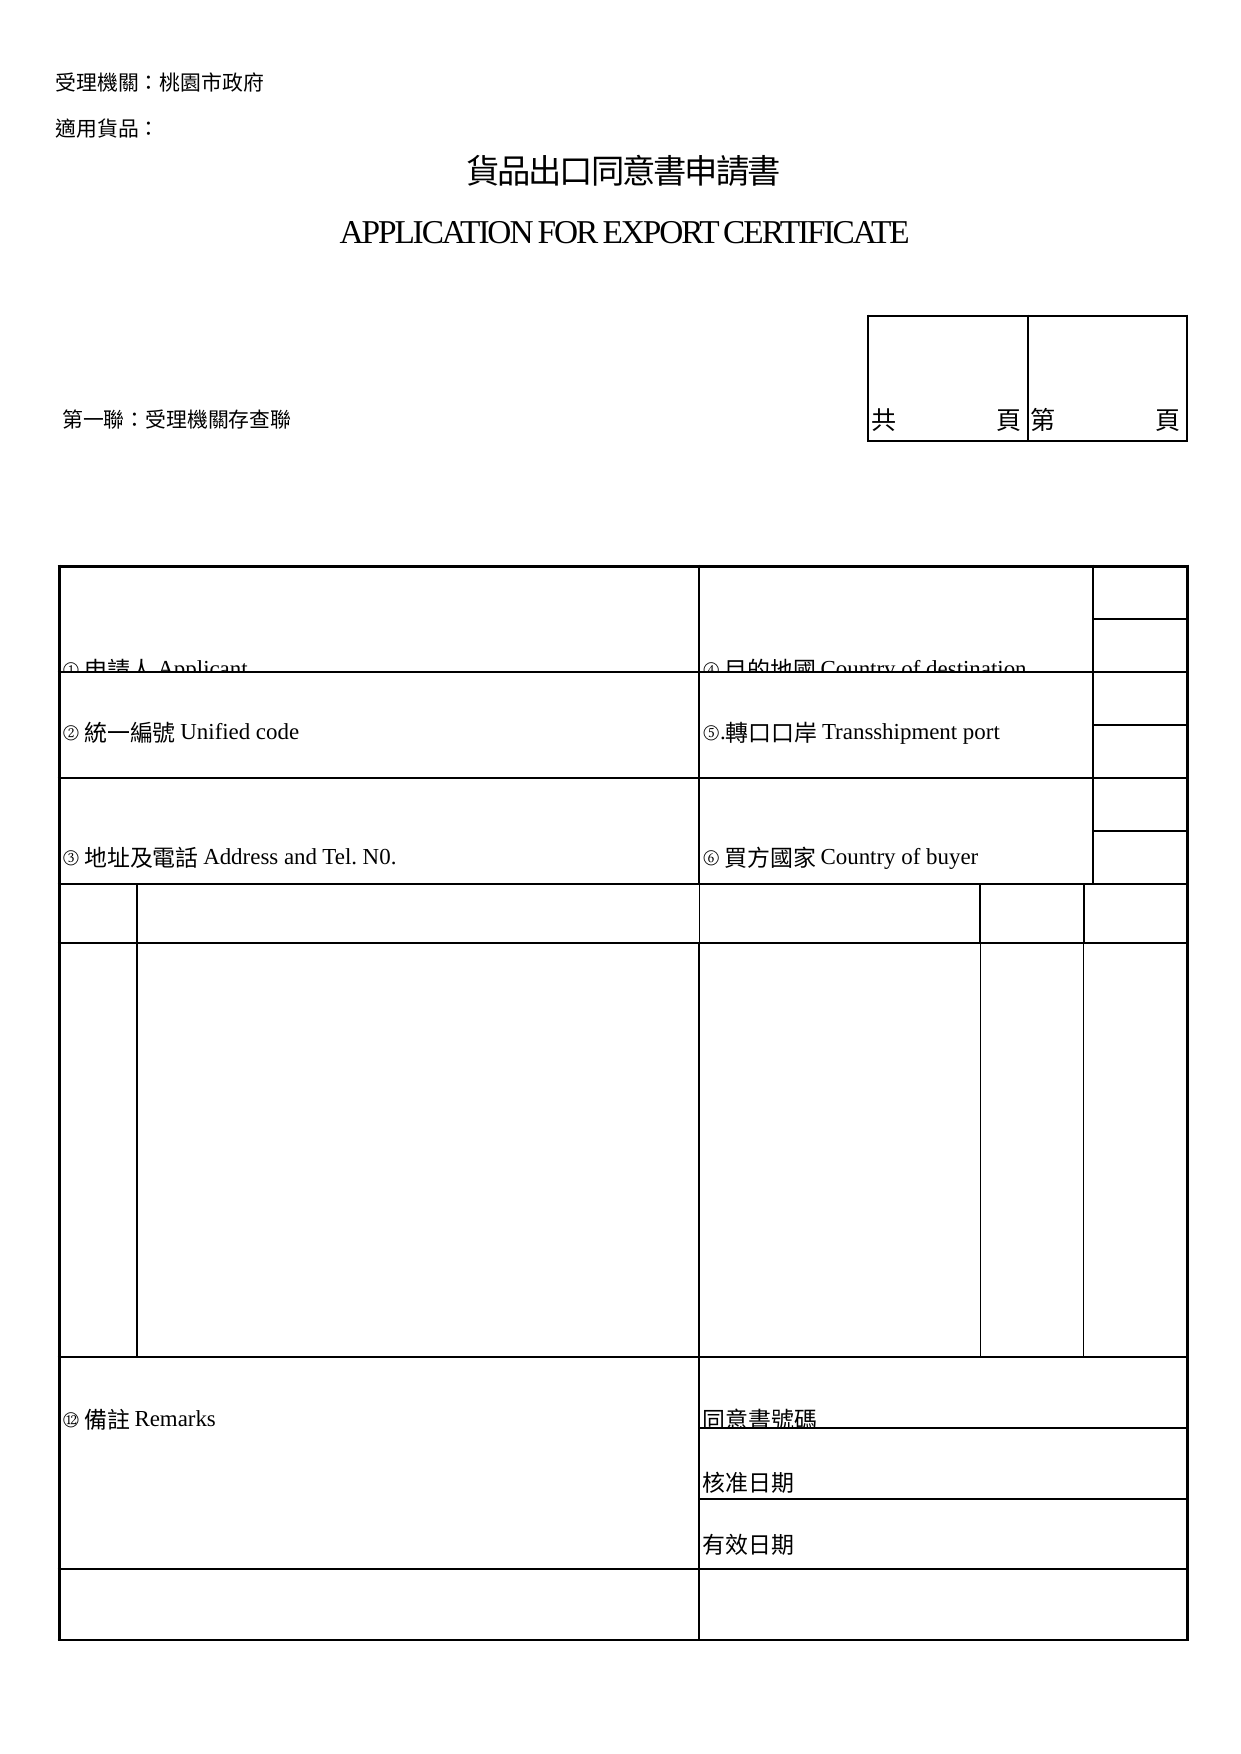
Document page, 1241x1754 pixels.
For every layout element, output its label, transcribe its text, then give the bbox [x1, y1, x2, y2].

table_header [325, 315, 867, 439]
table_cell ②統一編號Unified code [61, 673, 698, 777]
table_cell ⑦項次 Item [61, 885, 136, 942]
table_cell ⑧貨名、規格、廠牌或廠名等 Description of Commodities Spec. and Brand or Maker, etc. [138, 885, 699, 942]
table_header [1094, 568, 1186, 618]
table_cell ⑥買方國家Country of buyer [700, 779, 1092, 883]
table_cell 核准日期 Issue Date [700, 1429, 1186, 1497]
table_header 共 頁 [869, 317, 1027, 439]
table_cell ⑩數量 Q’ty [981, 885, 1083, 942]
table_header 貨品出口同意書申請書 APPLICATION FOR EXPORT CERTIFICATE [132, 127, 1108, 252]
table_cell Ⓐ代理人： [61, 1570, 698, 1639]
table_cell [1094, 620, 1186, 671]
table_cell [1084, 944, 1186, 1356]
table_header ①申請人Applicant [61, 568, 698, 671]
table_cell ③地址及電話Address and Tel. N0. [61, 779, 698, 883]
text 受理機關：桃園市政府 [55, 72, 307, 95]
table_cell 同意書號碼 Certificate No. [700, 1358, 1186, 1427]
table_cell [1094, 726, 1186, 777]
table_cell [700, 944, 980, 1356]
table_cell 申請人蓋章Signature of Applicant [700, 1570, 1186, 1639]
table_cell 有效日期 Expiration Date [700, 1500, 1186, 1568]
table_cell [981, 944, 1083, 1356]
table_cell ⑪單位 Unit [1085, 885, 1186, 942]
table_cell [1094, 673, 1186, 724]
text 適用貨品： [55, 118, 307, 141]
table_cell [138, 944, 698, 1356]
table_cell ⑤.轉口口岸Transshipment port [700, 673, 1092, 777]
table_cell [61, 944, 136, 1356]
table_cell [1094, 832, 1186, 883]
table_cell ⑨商品分類號列及檢查號碼 C.C.C. Code [700, 885, 979, 942]
table_header ④目的地國Country of destination [700, 568, 1092, 671]
table_header 第 頁 [1029, 317, 1186, 439]
table_cell [1094, 779, 1186, 830]
table_header 第一聯：受理機關存查聯 [59, 315, 324, 439]
table_cell ⑫備註Remarks [61, 1358, 698, 1568]
